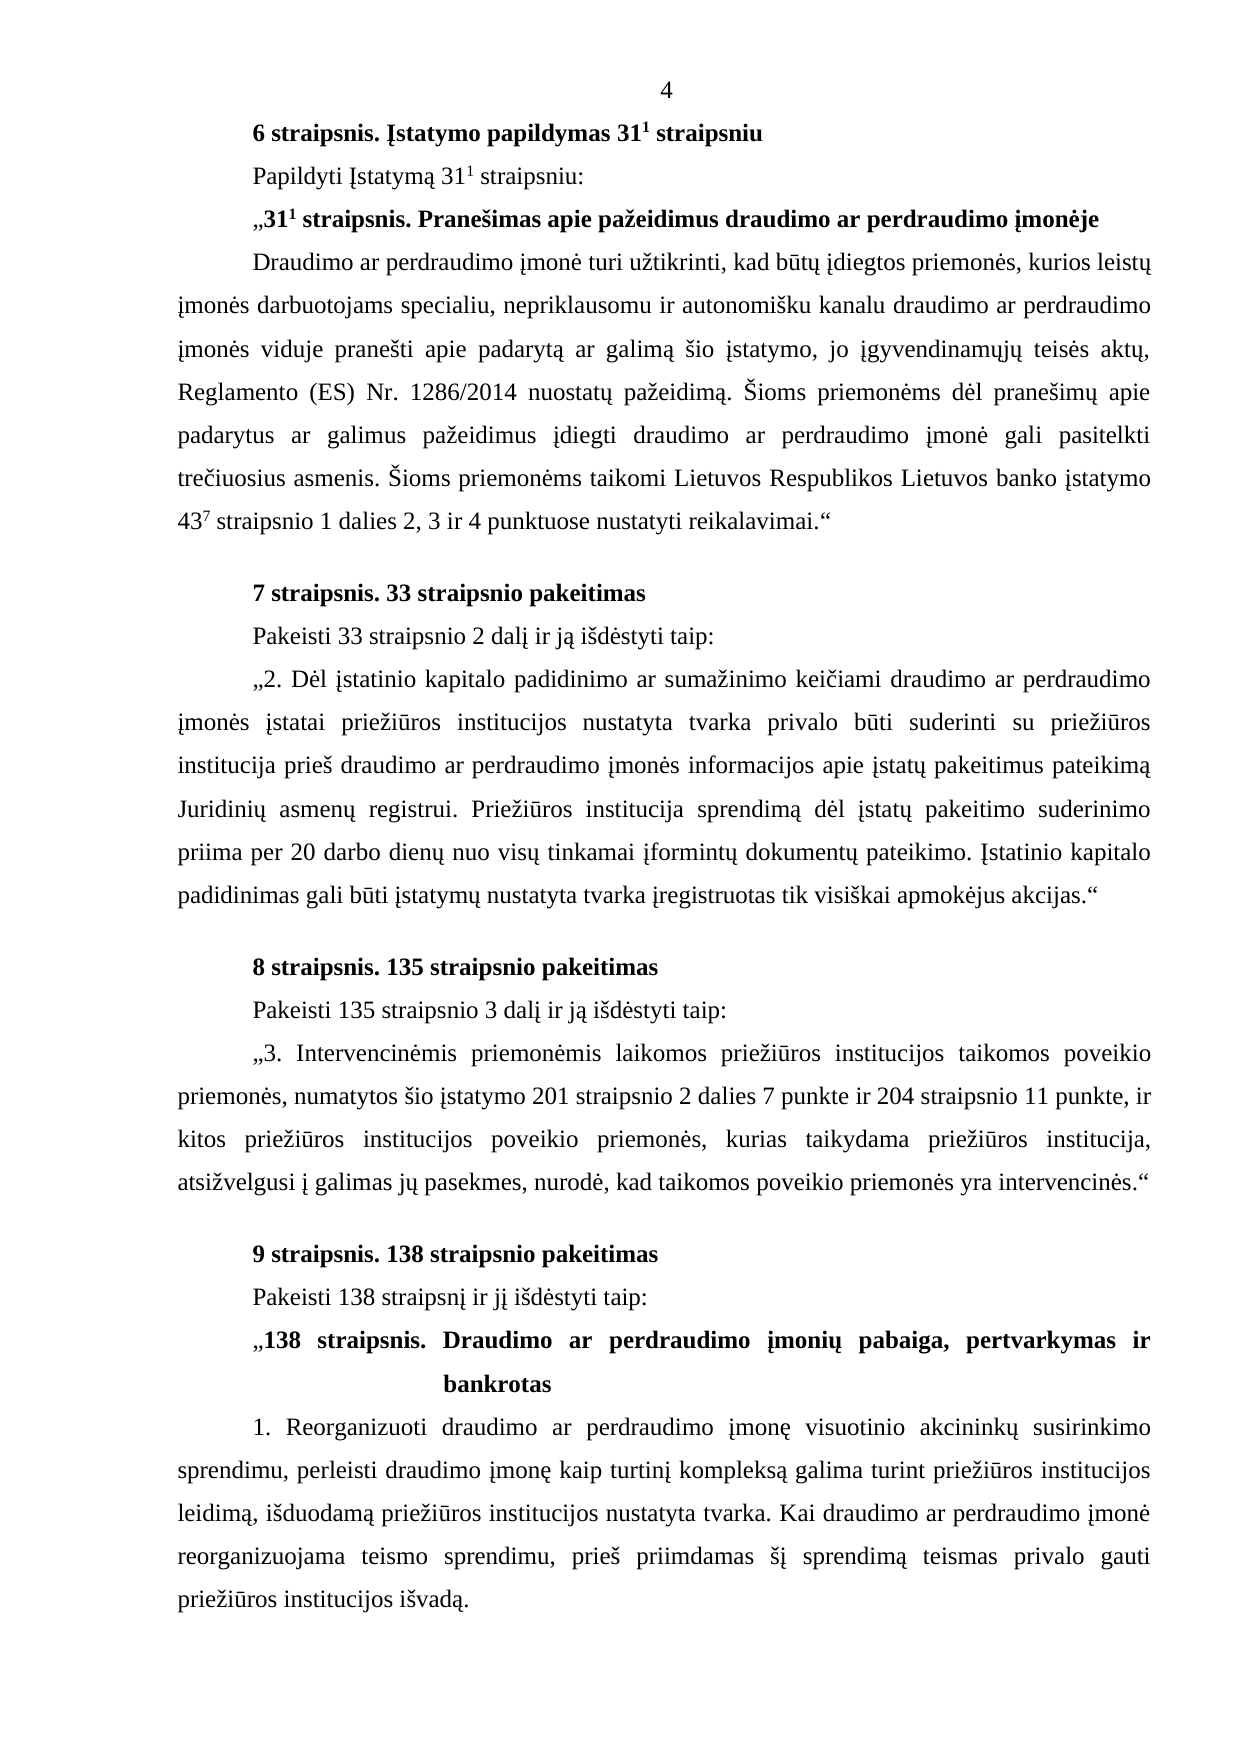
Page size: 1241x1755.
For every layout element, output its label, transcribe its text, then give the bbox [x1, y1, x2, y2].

text Pakeisti 138 straipsnį ir jį išdėstyti taip: [177, 1282, 1152, 1311]
text 6 straipsnis. Įstatymo papildymas 311 straipsniu [177, 118, 1152, 147]
text 7 straipsnis. 33 straipsnio pakeitimas [177, 578, 1152, 607]
text 8 straipsnis. 135 straipsnio pakeitimas [177, 952, 1152, 981]
text Pakeisti 33 straipsnio 2 dalį ir ją išdėstyti taip: [177, 621, 1152, 650]
text 9 straipsnis. 138 straipsnio pakeitimas [177, 1239, 1152, 1268]
text „311 straipsnis. Pranešimas apie pažeidimus draudimo ar perdraudimo įmonėje [177, 204, 1152, 233]
text „3. Intervencinėmis priemonėmis laikomos priežiūros institucijos taikomos poveikio priemonės, numatytos šio įstatymo 201 straipsnio 2 dalies 7 punkte ir 204 straipsnio 11 punkte, ir kitos priežiūros institucijos poveikio priemonės, kurias taikydama priežiūros institucija, atsižvelgusi į galimas jų pasekmes, nurodė, kad taikomos poveikio priemonės yra intervencinės.“ [177, 1038, 1152, 1196]
text „2. Dėl įstatinio kapitalo padidinimo ar sumažinimo keičiami draudimo ar perdraudimo įmonės įstatai priežiūros institucijos nustatyta tvarka privalo būti suderinti su priežiūros institucija prieš draudimo ar perdraudimo įmonės informacijos apie įstatų pakeitimus pateikimą Juridinių asmenų registrui. Priežiūros institucija sprendimą dėl įstatų pakeitimo suderinimo priima per 20 darbo dienų nuo visų tinkamai įformintų dokumentų pateikimo. Įstatinio kapitalo padidinimas gali būti įstatymų nustatyta tvarka įregistruotas tik visiškai apmokėjus akcijas.“ [177, 664, 1152, 909]
text 1. Reorganizuoti draudimo ar perdraudimo įmonę visuotinio akcininkų susirinkimo sprendimu, perleisti draudimo įmonę kaip turtinį kompleksą galima turint priežiūros institucijos leidimą, išduodamą priežiūros institucijos nustatyta tvarka. Kai draudimo ar perdraudimo įmonė reorganizuojama teismo sprendimu, prieš priimdamas šį sprendimą teismas privalo gauti priežiūros institucijos išvadą. [177, 1412, 1152, 1613]
text Draudimo ar perdraudimo įmonė turi užtikrinti, kad būtų įdiegtos priemonės, kurios leistų įmonės darbuotojams specialiu, nepriklausomu ir autonomišku kanalu draudimo ar perdraudimo įmonės viduje pranešti apie padarytą ar galimą šio įstatymo, jo įgyvendinamųjų teisės aktų, Reglamento (ES) Nr. 1286/2014 nuostatų pažeidimą. Šioms priemonėms dėl pranešimų apie padarytus ar galimus pažeidimus įdiegti draudimo ar perdraudimo įmonė gali pasitelkti trečiuosius asmenis. Šioms priemonėms taikomi Lietuvos Respublikos Lietuvos banko įstatymo 437 straipsnio 1 dalies 2, 3 ir 4 punktuose nustatyti reikalavimai.“ [177, 247, 1152, 535]
text Papildyti Įstatymą 311 straipsniu: [177, 161, 1152, 190]
text „138 straipsnis. Draudimo ar perdraudimo įmonių pabaiga, pertvarkymas ir bankrotas [252, 1326, 1152, 1397]
text Pakeisti 135 straipsnio 3 dalį ir ją išdėstyti taip: [177, 995, 1152, 1024]
